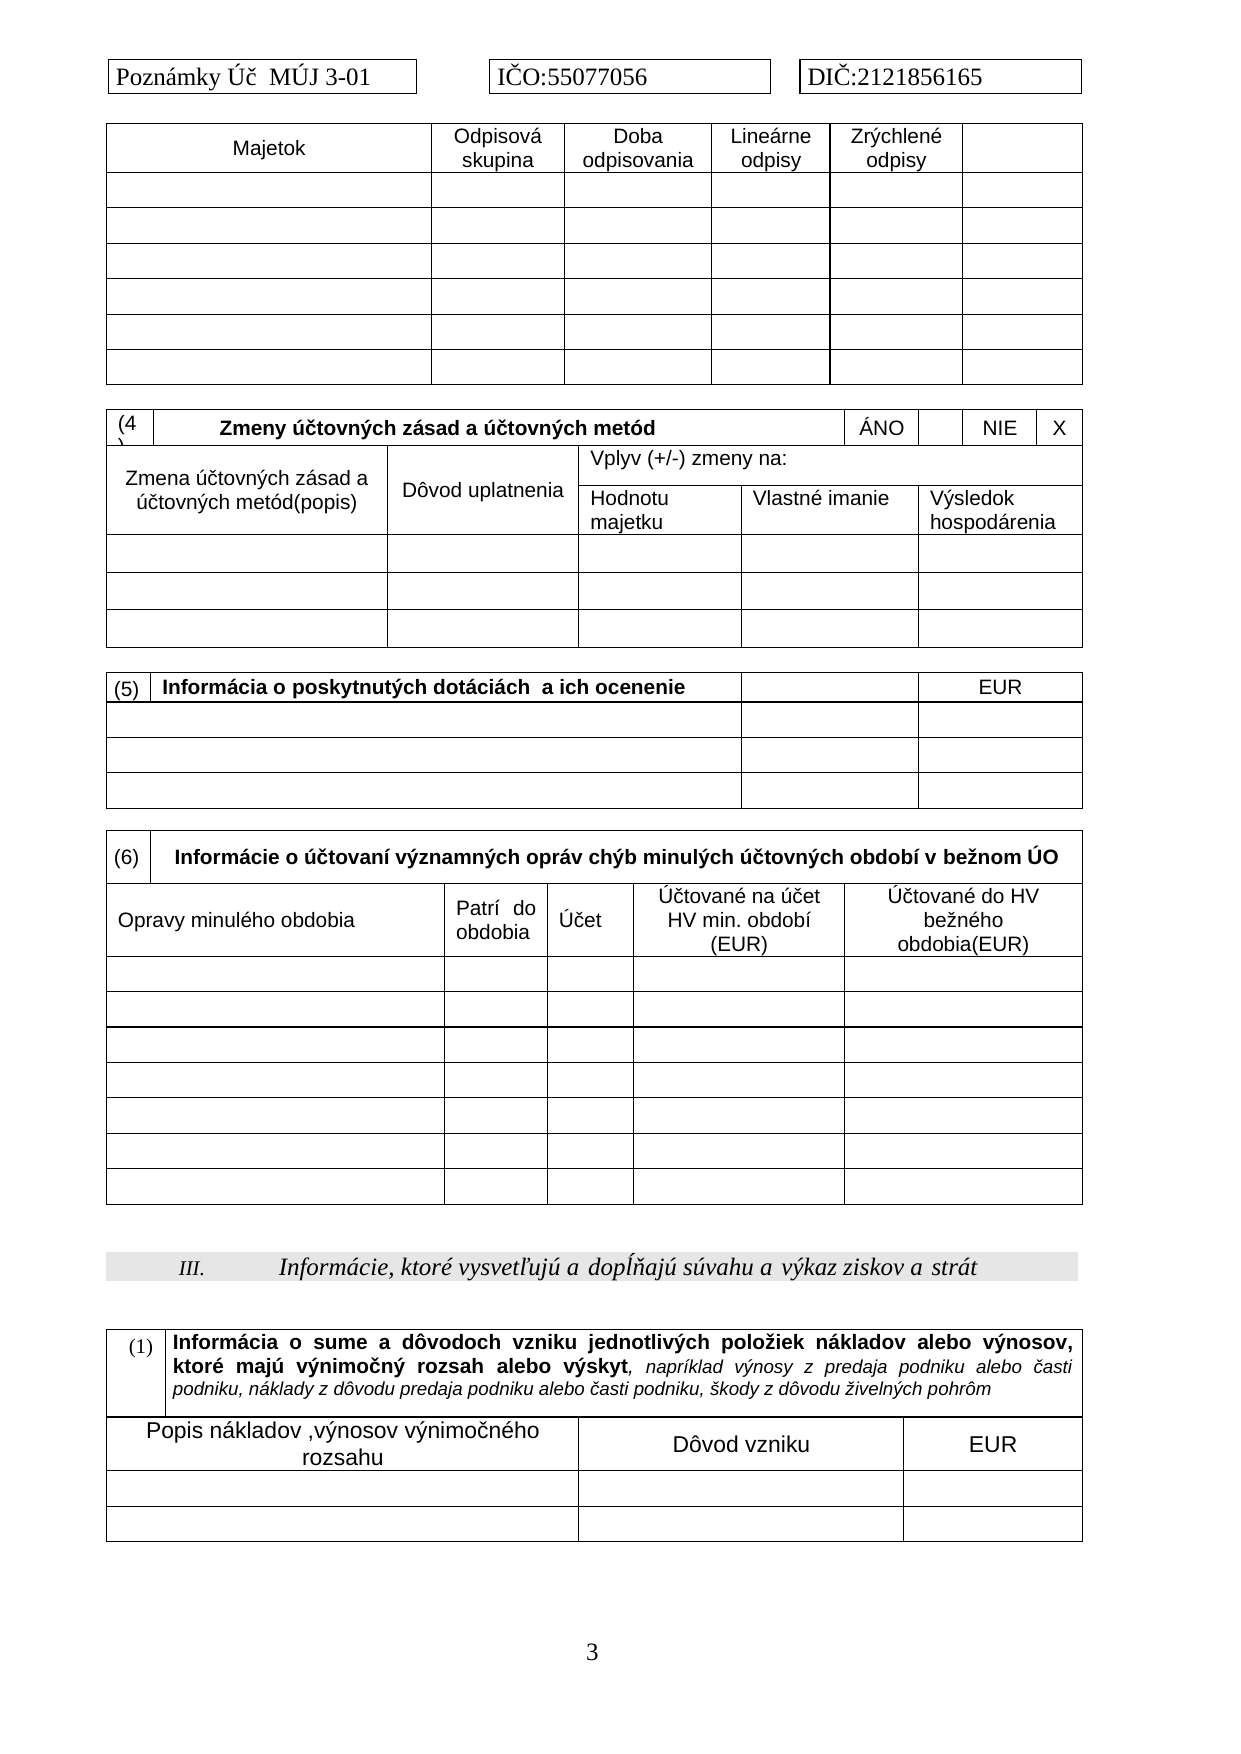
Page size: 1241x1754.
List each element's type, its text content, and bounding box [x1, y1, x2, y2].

table_cell [904, 1507, 1082, 1541]
table_cell [388, 610, 578, 647]
table_cell [712, 173, 829, 207]
table_cell [107, 1063, 444, 1097]
table_header X [1037, 410, 1082, 445]
table_cell [712, 279, 829, 313]
table_cell [919, 535, 1082, 572]
table_cell [742, 535, 918, 572]
table_cell [107, 610, 387, 647]
table_cell [107, 173, 431, 207]
table_cell [107, 957, 444, 991]
table_cell [904, 1471, 1082, 1506]
table_cell [565, 208, 711, 243]
table_cell [445, 1134, 547, 1168]
table_cell [919, 738, 1082, 772]
table_cell [107, 1471, 578, 1506]
table_cell [963, 279, 1082, 313]
table_header EUR [919, 673, 1082, 701]
table_cell [831, 350, 962, 384]
table_cell [445, 1098, 547, 1133]
table_cell [919, 773, 1082, 808]
table_cell [107, 1507, 578, 1541]
table_cell Účet [548, 884, 633, 956]
table_cell [107, 244, 431, 278]
table_cell [919, 703, 1082, 737]
table_cell [107, 535, 387, 572]
table_cell [107, 279, 431, 313]
table_cell [742, 610, 918, 647]
table_header Zmeny účtovných zásad a účtovných metód [154, 410, 844, 445]
table_cell [432, 208, 564, 243]
table_cell [919, 573, 1082, 609]
table_cell [579, 1507, 903, 1541]
table_cell [845, 1169, 1082, 1203]
table_cell [579, 535, 741, 572]
table_cell [107, 350, 431, 384]
table_cell [445, 1063, 547, 1097]
table_cell [107, 773, 741, 808]
table_header Majetok [107, 124, 431, 172]
table_cell [107, 1134, 444, 1168]
table_cell Popis nákladov ,výnosov výnimočného rozsahu [107, 1418, 578, 1470]
table_cell [742, 738, 918, 772]
table_cell [712, 244, 829, 278]
table_cell [963, 315, 1082, 349]
table_cell Výsledok hospodárenia [919, 486, 1082, 534]
table_cell Účtované na účet HV min. období (EUR) [634, 884, 844, 956]
table_cell [963, 244, 1082, 278]
table_cell [565, 244, 711, 278]
table_header ÁNO [845, 410, 918, 445]
table_cell [565, 315, 711, 349]
table_header NIE [963, 410, 1036, 445]
table_cell [432, 173, 564, 207]
table_cell [432, 244, 564, 278]
table_header [919, 410, 962, 445]
table_cell [107, 1098, 444, 1133]
table_header Zrýchlené odpisy [831, 124, 962, 172]
table_header Informácia o poskytnutých dotáciách a ich ocenenie [151, 673, 741, 701]
table_cell [831, 173, 962, 207]
table_cell [107, 703, 741, 737]
table_cell [845, 1063, 1082, 1097]
table_cell [742, 573, 918, 609]
table_cell [107, 208, 431, 243]
table_cell [548, 1169, 633, 1203]
table_header Informácia o sume a dôvodoch vzniku jednotlivých položiek nákladov alebo výnosov, ktoré majú výnimočný rozsah alebo výskyt, napríklad výnosy z predaja podniku alebo časti podniku, náklady z dôvodu predaja podniku alebo časti podniku, škody z dôvodu živelných pohrôm [166, 1330, 1082, 1416]
table_cell [634, 1063, 844, 1097]
table_cell [634, 992, 844, 1026]
table_cell Účtované do HV bežného obdobia(EUR) [845, 884, 1082, 956]
table_cell [831, 315, 962, 349]
table_cell [845, 1028, 1082, 1062]
table_cell [432, 315, 564, 349]
table_header [107, 410, 153, 445]
table_cell [634, 1134, 844, 1168]
table_header Odpisová skupina [432, 124, 564, 172]
table_cell [388, 573, 578, 609]
table_cell [565, 173, 711, 207]
table_cell [388, 535, 578, 572]
table_cell [107, 738, 741, 772]
table_cell [548, 1028, 633, 1062]
table_cell Zmena účtovných zásad a účtovných metód(popis) [107, 446, 387, 534]
table_cell [712, 350, 829, 384]
table_cell [742, 703, 918, 737]
table_cell [634, 1098, 844, 1133]
table_cell [432, 279, 564, 313]
table_cell [548, 992, 633, 1026]
table_header Informácie o účtovaní významných opráv chýb minulých účtovných období v bežnom ÚO [151, 831, 1082, 883]
table_cell [548, 1134, 633, 1168]
table_header Lineárne odpisy [712, 124, 829, 172]
table_cell [565, 279, 711, 313]
table_cell [548, 957, 633, 991]
table_cell [548, 1063, 633, 1097]
table_header [963, 124, 1082, 172]
list Informácie, ktoré vysvetľujú a dopĺňajú súvahu a výkaz ziskov a strát [106, 1252, 1078, 1281]
table_cell [831, 208, 962, 243]
table_cell [831, 279, 962, 313]
table_cell [831, 244, 962, 278]
table_header [742, 673, 918, 701]
table_cell [712, 208, 829, 243]
table_cell Vlastné imanie [742, 486, 918, 534]
table_cell [634, 957, 844, 991]
table_cell [445, 1028, 547, 1062]
table_header [107, 673, 150, 701]
table_cell [579, 1471, 903, 1506]
table_cell Vplyv (+/-) zmeny na: [579, 446, 1082, 485]
table_cell [579, 573, 741, 609]
table_cell [919, 610, 1082, 647]
table_header Doba odpisovania [565, 124, 711, 172]
table_cell [963, 350, 1082, 384]
table_header [107, 831, 150, 883]
table_cell [445, 992, 547, 1026]
table_cell [742, 773, 918, 808]
table_cell Dôvod uplatnenia [388, 446, 578, 534]
table_cell Patrí do obdobia [445, 884, 547, 956]
table_cell [845, 992, 1082, 1026]
table_cell [845, 1134, 1082, 1168]
table_cell [432, 350, 564, 384]
table_cell [963, 208, 1082, 243]
table_cell [107, 315, 431, 349]
table_header [107, 1330, 165, 1416]
table_cell [579, 610, 741, 647]
table_cell [845, 1098, 1082, 1133]
table_cell EUR [904, 1418, 1082, 1470]
table_cell [845, 957, 1082, 991]
table_cell [445, 1169, 547, 1203]
table_cell Dôvod vzniku [579, 1418, 903, 1470]
table_cell [634, 1169, 844, 1203]
table_cell [445, 957, 547, 991]
table_cell [548, 1098, 633, 1133]
table_cell [107, 1028, 444, 1062]
table_cell [712, 315, 829, 349]
table_cell Hodnotu majetku [579, 486, 741, 534]
table_cell [963, 173, 1082, 207]
table_cell [107, 1169, 444, 1203]
table_cell [634, 1028, 844, 1062]
table_cell Opravy minulého obdobia [107, 884, 444, 956]
table_cell [565, 350, 711, 384]
table_cell [107, 573, 387, 609]
table_cell [107, 992, 444, 1026]
